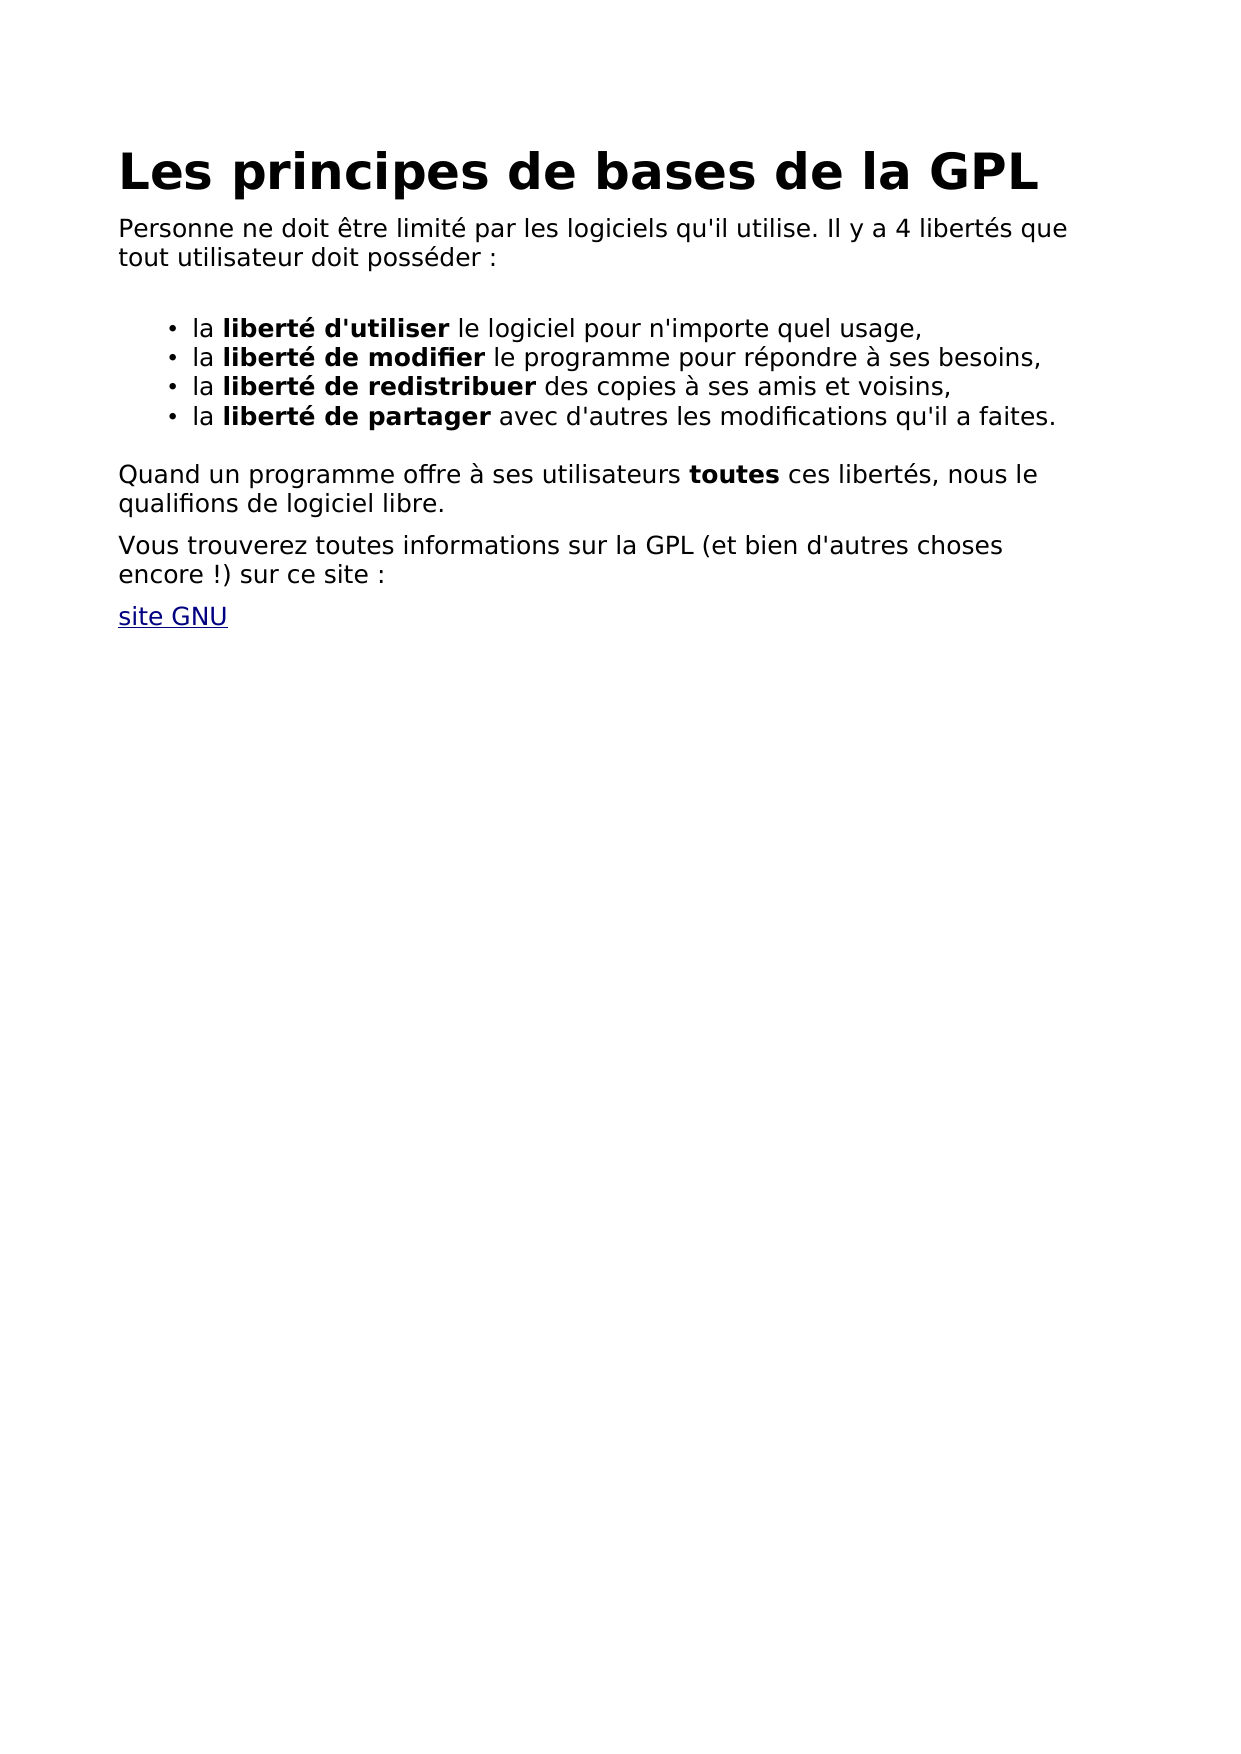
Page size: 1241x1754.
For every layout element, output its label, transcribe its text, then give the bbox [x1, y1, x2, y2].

text Quand un programme offre à ses utilisateurs toutes ces libertés, nous le qualifions de logiciel libre. [118, 460, 1122, 519]
list la liberté de redistribuer des copies à ses amis et voisins, [177, 372, 1122, 402]
list la liberté de partager avec d'autres les modifications qu'il a faites. [177, 402, 1122, 431]
list la liberté de modifier le programme pour répondre à ses besoins, [177, 343, 1122, 372]
list la liberté d'utiliser le logiciel pour n'importe quel usage, [177, 314, 1122, 343]
subtitle Les principes de bases de la GPL [118, 143, 1122, 201]
text Vous trouverez toutes informations sur la GPL (et bien d'autres choses encore !) sur ce site : [118, 531, 1122, 589]
text Personne ne doit être limité par les logiciels qu'il utilise. Il y a 4 libertés que tout utilisateur doit posséder : [118, 214, 1122, 272]
text site GNU [118, 602, 1122, 631]
